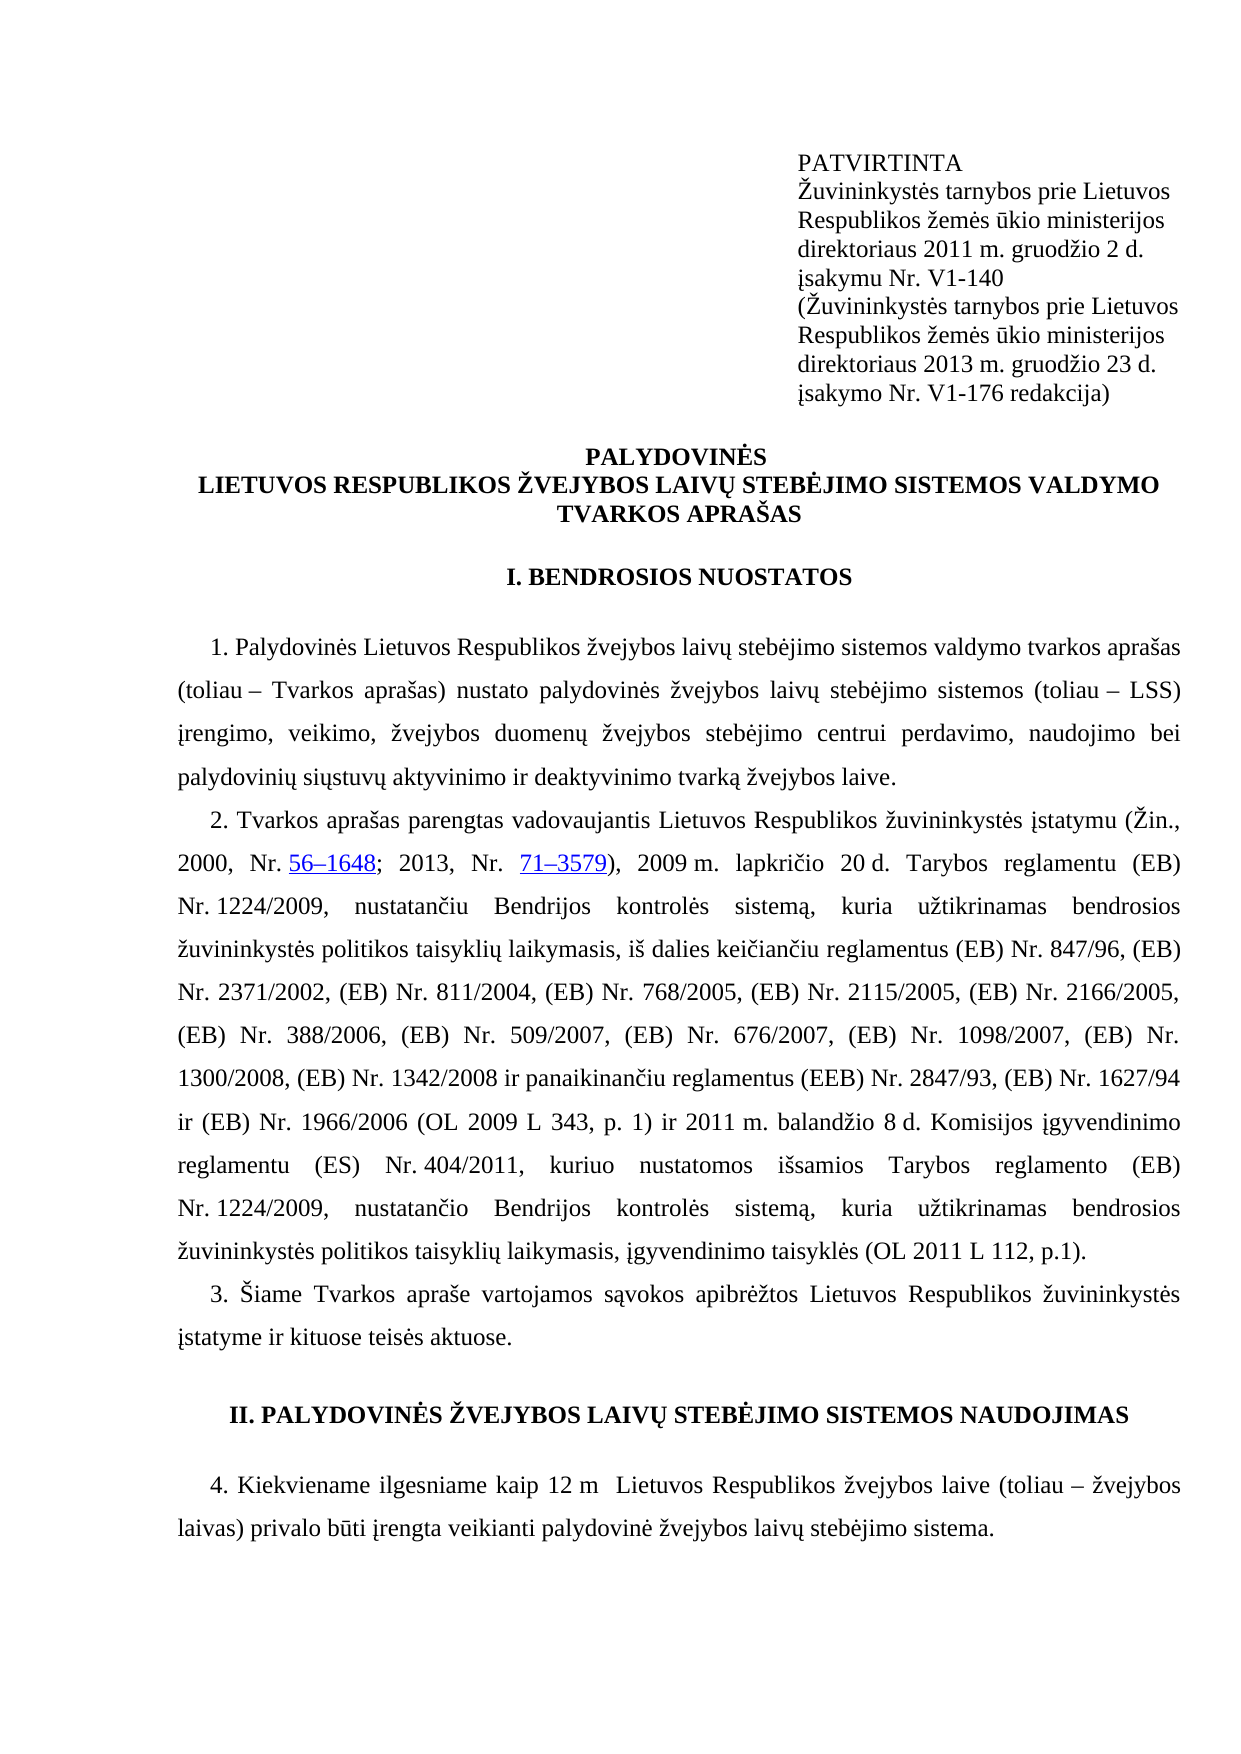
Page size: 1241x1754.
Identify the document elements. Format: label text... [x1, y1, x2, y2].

text I. Bendrosios nuostatos [177, 562, 1181, 591]
text Žuvininkystės tarnybos prie Lietuvos [797, 176, 1181, 205]
text 2. Tvarkos aprašas parengtas vadovaujantis Lietuvos Respublikos žuvininkystės įstatymu (Žin., 2000, Nr. 56–1648; 2013, Nr. 71–3579), 2009 m. lapkričio 20 d. Tarybos reglamentu (EB) Nr. 1224/2009, nustatančiu Bendrijos kontrolės sistemą, kuria užtikrinamas bendrosios žuvininkystės politikos taisyklių laikymasis, iš dalies keičiančiu reglamentus (EB) Nr. 847/96, (EB) Nr. 2371/2002, (EB) Nr. 811/2004, (EB) Nr. 768/2005, (EB) Nr. 2115/2005, (EB) Nr. 2166/2005, (EB) Nr. 388/2006, (EB) Nr. 509/2007, (EB) Nr. 676/2007, (EB) Nr. 1098/2007, (EB) Nr. 1300/2008, (EB) Nr. 1342/2008 ir panaikinančiu reglamentus (EEB) Nr. 2847/93, (EB) Nr. 1627/94 ir (EB) Nr. 1966/2006 (OL 2009 L 343, p. 1) ir 2011 m. balandžio 8 d. Komisijos įgyvendinimo reglamentu (ES) Nr. 404/2011, kuriuo nustatomos išsamios Tarybos reglamento (EB) Nr. 1224/2009, nustatančio Bendrijos kontrolės sistemą, kuria užtikrinamas bendrosios žuvininkystės politikos taisyklių laikymasis, įgyvendinimo taisyklės (OL 2011 L 112, p.1). [177, 805, 1181, 1265]
text 4. Kiekviename ilgesniame kaip 12 m Lietuvos Respublikos žvejybos laive (toliau – žvejybos laivas) privalo būti įrengta veikianti palydovinė žvejybos laivų stebėjimo sistema. [177, 1470, 1181, 1542]
text direktoriaus 2011 m. gruodžio 2 d. [797, 234, 1181, 263]
text Respublikos žemės ūkio ministerijos [797, 205, 1181, 234]
text II. PALYDOVINĖS ŽVEJYBOS LAIVŲ STEBĖJIMO SISTEMOS NAUDOJIMAS [177, 1401, 1181, 1429]
text 1. Palydovinės Lietuvos Respublikos žvejybos laivų stebėjimo sistemos valdymo tvarkos aprašas (toliau – Tvarkos aprašas) nustato palydovinės žvejybos laivų stebėjimo sistemos (toliau – LSS) įrengimo, veikimo, žvejybos duomenų žvejybos stebėjimo centrui perdavimo, naudojimo bei palydovinių siųstuvų aktyvinimo ir deaktyvinimo tvarką žvejybos laive. [177, 632, 1181, 790]
text Respublikos žemės ūkio ministerijos [797, 320, 1181, 349]
text PATVIRTINTA [797, 148, 1181, 176]
text įsakymo Nr. V1-176 redakcija) [797, 378, 1181, 406]
text 3. Šiame Tvarkos apraše vartojamos sąvokos apibrėžtos Lietuvos Respublikos žuvininkystės įstatyme ir kituose teisės aktuose. [177, 1279, 1181, 1351]
text direktoriaus 2013 m. gruodžio 23 d. [797, 349, 1181, 378]
text LIETUVOS RESPUBLIKOS žvejybos laivų stebėjimo sistemos valdymo tvarkos aprašas [177, 470, 1181, 528]
text įsakymu Nr. V1-140 [797, 263, 1181, 291]
text (Žuvininkystės tarnybos prie Lietuvos [797, 291, 1181, 320]
text palydovinĖs [177, 442, 1181, 470]
